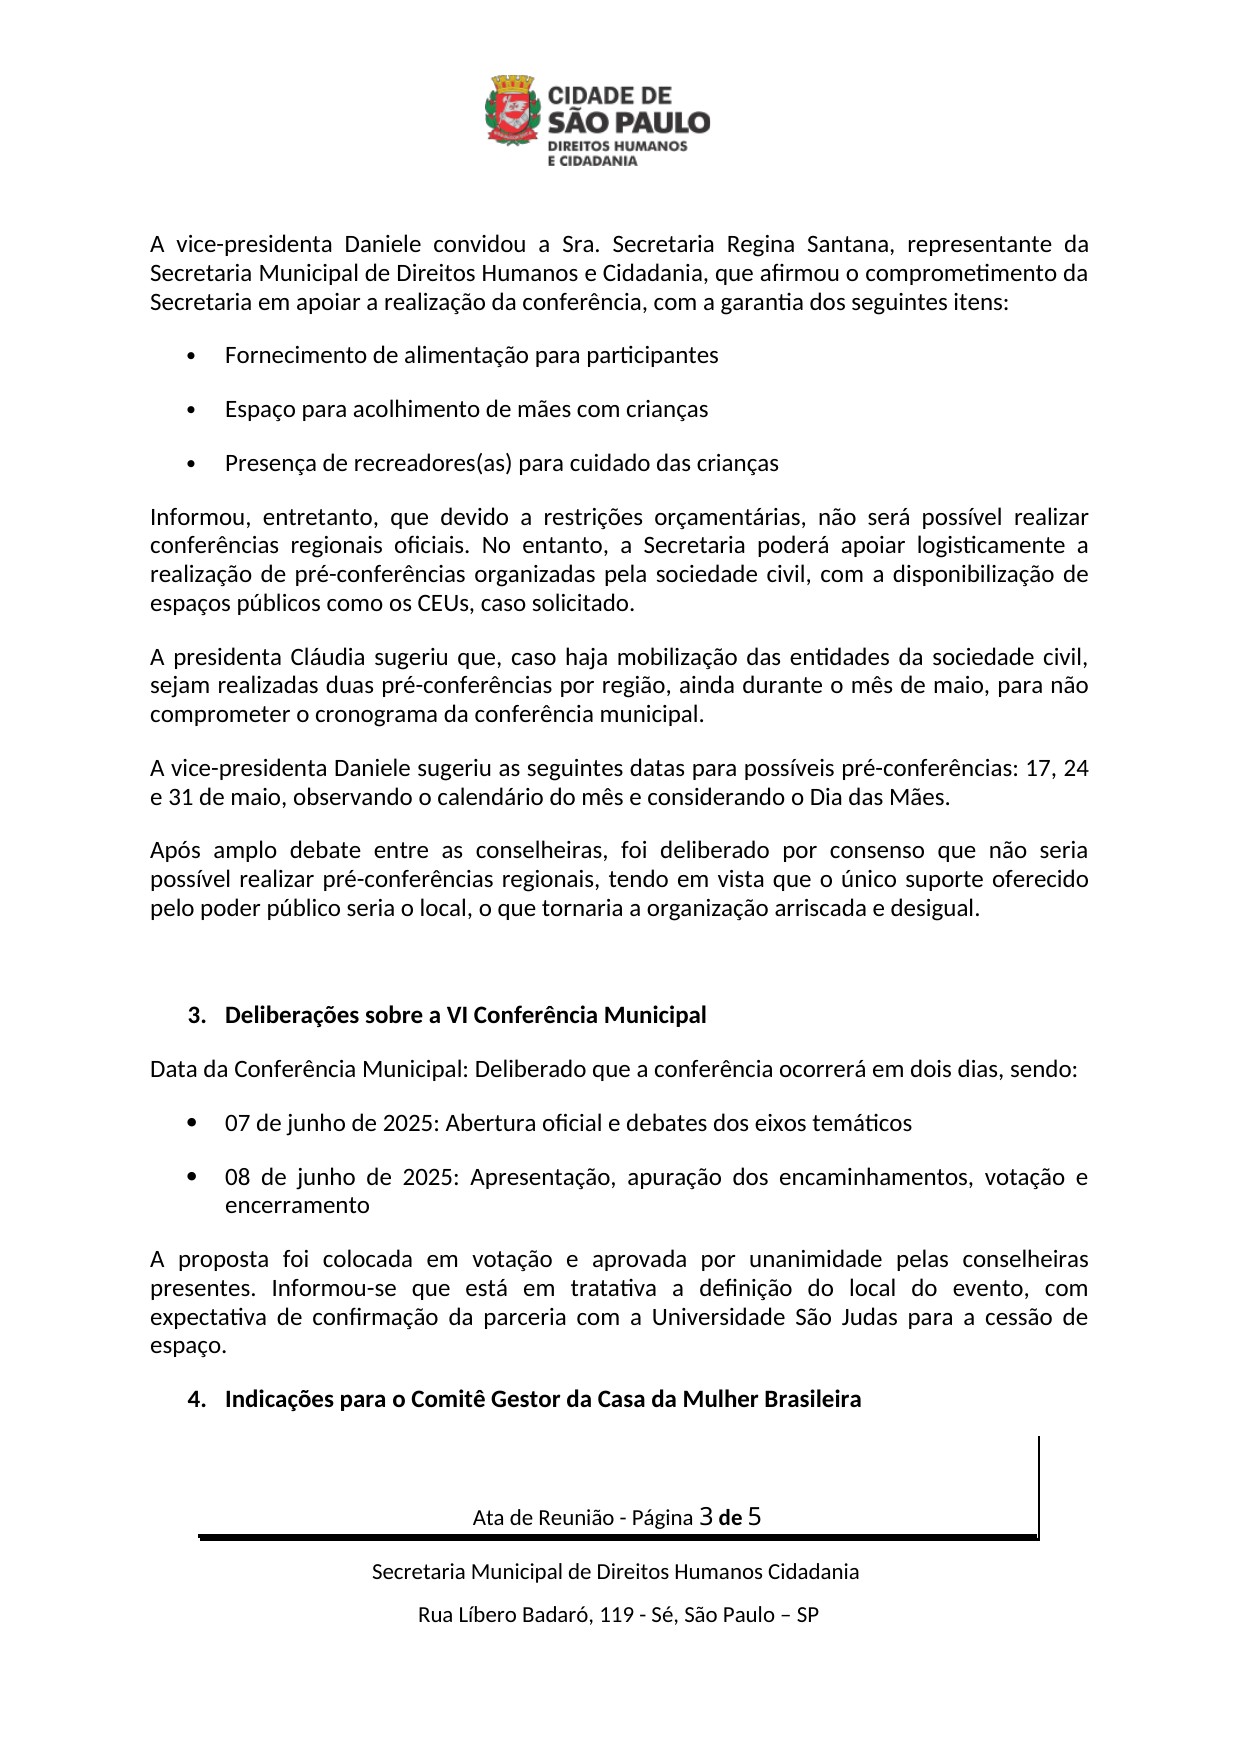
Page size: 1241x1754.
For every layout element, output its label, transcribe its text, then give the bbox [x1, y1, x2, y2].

text Data da Conferência Municipal: Deliberado que a conferência ocorrerá em dois dias, sendo: [150, 1059, 1090, 1084]
list Indicações para o Comitê Gestor da Casa da Mulher Brasileira [187, 1389, 1090, 1414]
list Fornecimento de alimentação para participantes [187, 345, 1090, 370]
picture [485, 75, 711, 166]
list Deliberações sobre a VI Conferência Municipal [187, 1005, 1090, 1030]
list Presença de recreadores(as) para cuidado das crianças [187, 452, 1090, 477]
text Após amplo debate entre as conselheiras, foi deliberado por consenso que não seria possível realizar pré-conferências regionais, tendo em vista que o único suporte oferecido pelo poder público seria o local, o que tornaria a organização arriscada e desigual. [150, 840, 1090, 922]
text A vice-presidenta Daniele sugeriu as seguintes datas para possíveis pré-conferências: 17, 24 e 31 de maio, observando o calendário do mês e considerando o Dia das Mães. [150, 757, 1090, 811]
text A vice-presidenta Daniele convidou a Sra. Secretaria Regina Santana, representante da Secretaria Municipal de Direitos Humanos e Cidadania, que afirmou o comprometimento da Secretaria em apoiar a realização da conferência, com a garantia dos seguintes itens: [150, 234, 1090, 316]
text Informou, entretanto, que devido a restrições orçamentárias, não será possível realizar conferências regionais oficiais. No entanto, a Secretaria poderá apoiar logisticamente a realização de pré-conferências organizadas pela sociedade civil, com a disponibilização de espaços públicos como os CEUs, caso solicitado. [150, 506, 1090, 617]
list 07 de junho de 2025: Abertura oficial e debates dos eixos temáticos [187, 1112, 1090, 1137]
text A presidenta Cláudia sugeriu que, caso haja mobilização das entidades da sociedade civil, sejam realizadas duas pré-conferências por região, ainda durante o mês de maio, para não comprometer o cronograma da conferência municipal. [150, 646, 1090, 729]
list 08 de junho de 2025: Apresentação, apuração dos encaminhamentos, votação e encerramento [187, 1166, 1090, 1220]
list Espaço para acolhimento de mães com crianças [187, 399, 1090, 424]
text A proposta foi colocada em votação e aprovada por unanimidade pelas conselheiras presentes. Informou-se que está em tratativa a definição do local do evento, com expectativa de confirmação da parceria com a Universidade São Judas para a cessão de espaço. [150, 1249, 1090, 1360]
